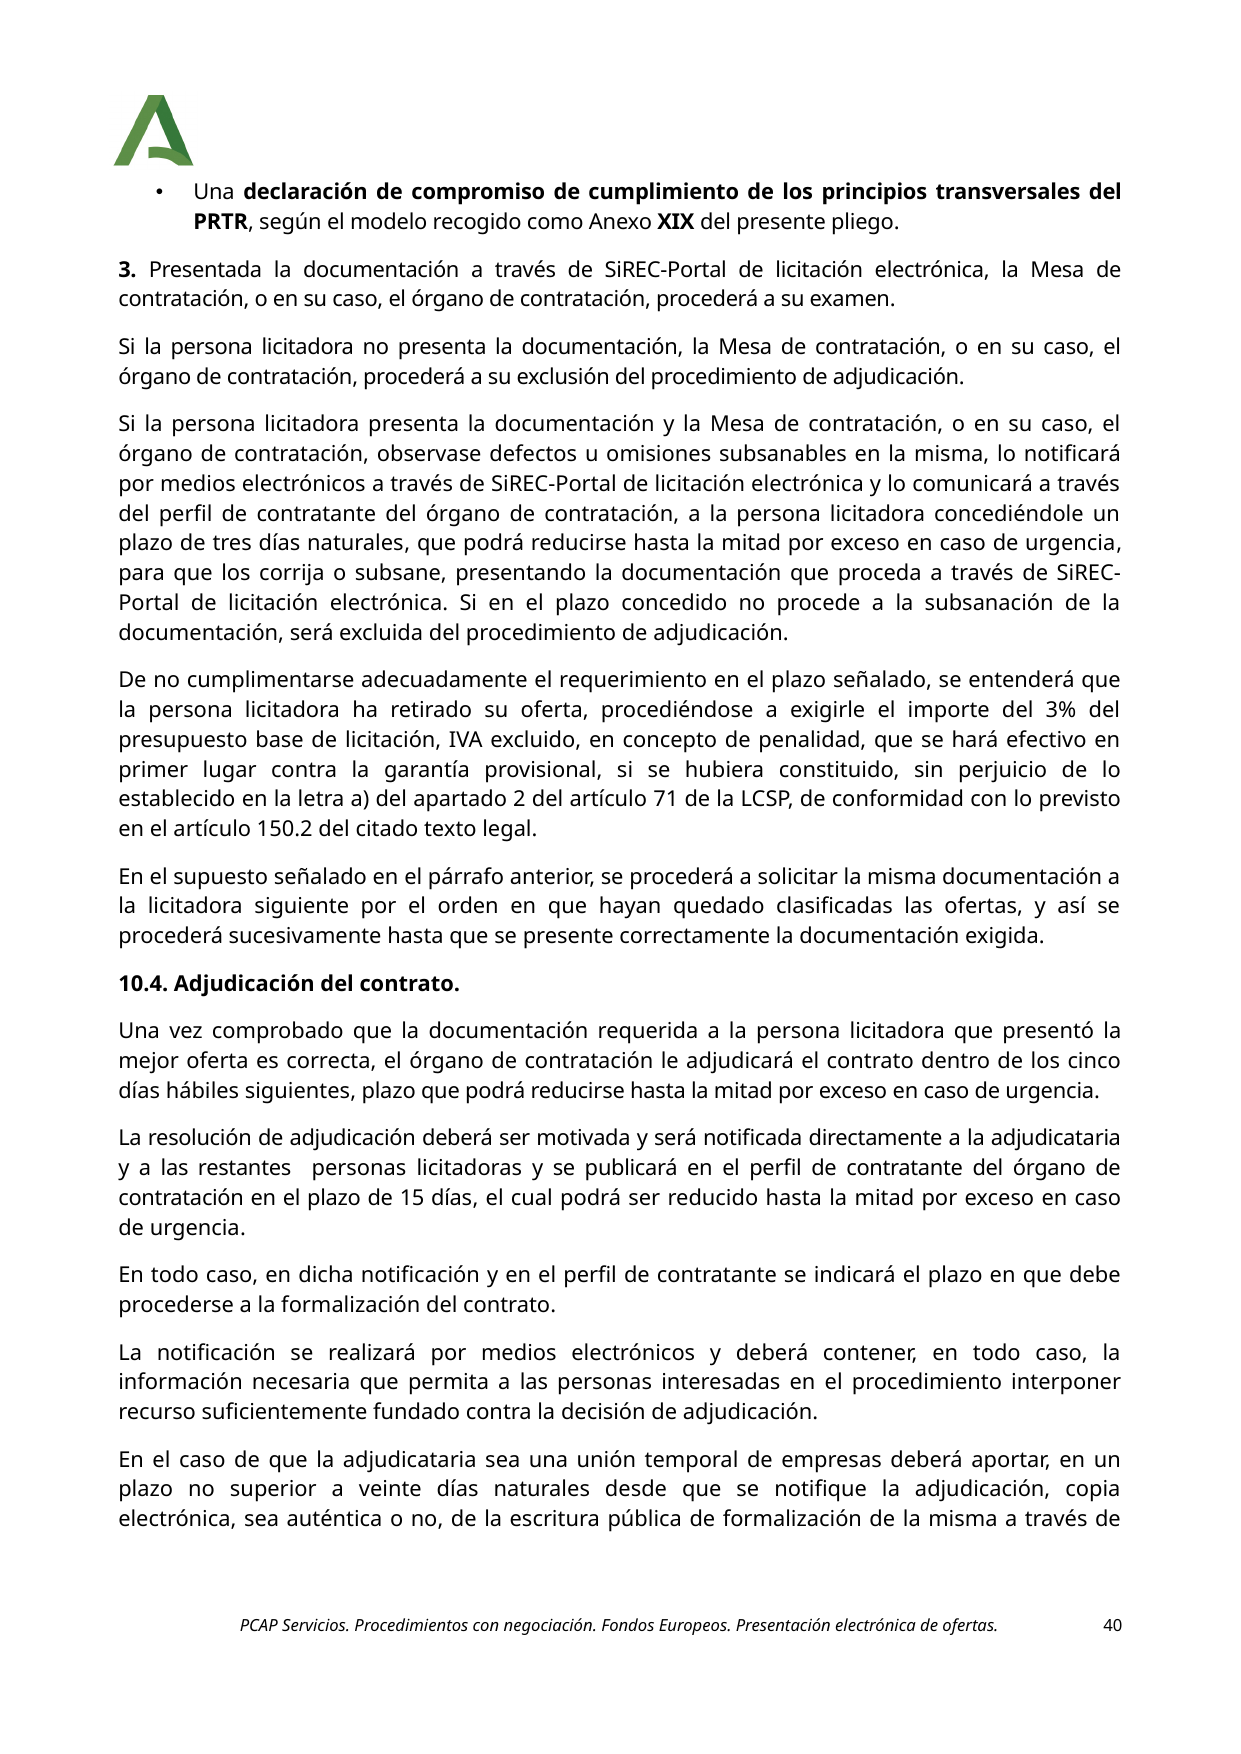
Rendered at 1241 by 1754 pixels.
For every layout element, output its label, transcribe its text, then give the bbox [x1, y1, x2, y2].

text Si la persona licitadora presenta la documentación y la Mesa de contratación, o en su caso, el órgano de contratación, observase defectos u omisiones subsanables en la misma, lo notificará por medios electrónicos a través de SiREC-Portal de licitación electrónica y lo comunicará a través del perfil de contratante del órgano de contratación, a la persona licitadora concediéndole un plazo de tres días naturales, que podrá reducirse hasta la mitad por exceso en caso de urgencia, para que los corrija o subsane, presentando la documentación que proceda a través de SiREC-Portal de licitación electrónica. Si en el plazo concedido no procede a la subsanación de la documentación, será excluida del procedimiento de adjudicación. [118, 408, 1122, 647]
text La resolución de adjudicación deberá ser motivada y será notificada directamente a la adjudicataria y a las restantes personas licitadoras y se publicará en el perfil de contratante del órgano de contratación en el plazo de 15 días, el cual podrá ser reducido hasta la mitad por exceso en caso de urgencia. [118, 1122, 1122, 1242]
picture [109, 91, 198, 170]
text En el supuesto señalado en el párrafo anterior, se procederá a solicitar la misma documentación a la licitadora siguiente por el orden en que hayan quedado clasificadas las ofertas, y así se procederá sucesivamente hasta que se presente correctamente la documentación exigida. [118, 861, 1122, 950]
text 3. Presentada la documentación a través de SiREC-Portal de licitación electrónica, la Mesa de contratación, o en su caso, el órgano de contratación, procederá a su examen. [118, 254, 1122, 313]
text Si la persona licitadora no presenta la documentación, la Mesa de contratación, o en su caso, el órgano de contratación, procederá a su exclusión del procedimiento de adjudicación. [118, 331, 1122, 391]
text En todo caso, en dicha notificación y en el perfil de contratante se indicará el plazo en que debe procederse a la formalización del contrato. [118, 1259, 1122, 1319]
text La notificación se realizará por medios electrónicos y deberá contener, en todo caso, la información necesaria que permita a las personas interesadas en el procedimiento interponer recurso suficientemente fundado contra la decisión de adjudicación. [118, 1337, 1122, 1426]
text De no cumplimentarse adecuadamente el requerimiento en el plazo señalado, se entenderá que la persona licitadora ha retirado su oferta, procediéndose a exigirle el importe del 3% del presupuesto base de licitación, IVA excluido, en concepto de penalidad, que se hará efectivo en primer lugar contra la garantía provisional, si se hubiera constituido, sin perjuicio de lo establecido en la letra a) del apartado 2 del artículo 71 de la LCSP, de conformidad con lo previsto en el artículo 150.2 del citado texto legal. [118, 664, 1122, 843]
subtitle 10.4. Adjudicación del contrato. [118, 968, 1122, 998]
text En el caso de que la adjudicataria sea una unión temporal de empresas deberá aportar, en un plazo no superior a veinte días naturales desde que se notifique la adjudicación, copia electrónica, sea auténtica o no, de la escritura pública de formalización de la misma a través de [118, 1444, 1122, 1533]
text Una vez comprobado que la documentación requerida a la persona licitadora que presentó la mejor oferta es correcta, el órgano de contratación le adjudicará el contrato dentro de los cinco días hábiles siguientes, plazo que podrá reducirse hasta la mitad por exceso en caso de urgencia. [118, 1015, 1122, 1105]
list Una declaración de compromiso de cumplimiento de los principios transversales del PRTR, según el modelo recogido como Anexo XIX del presente pliego. [156, 176, 1122, 236]
